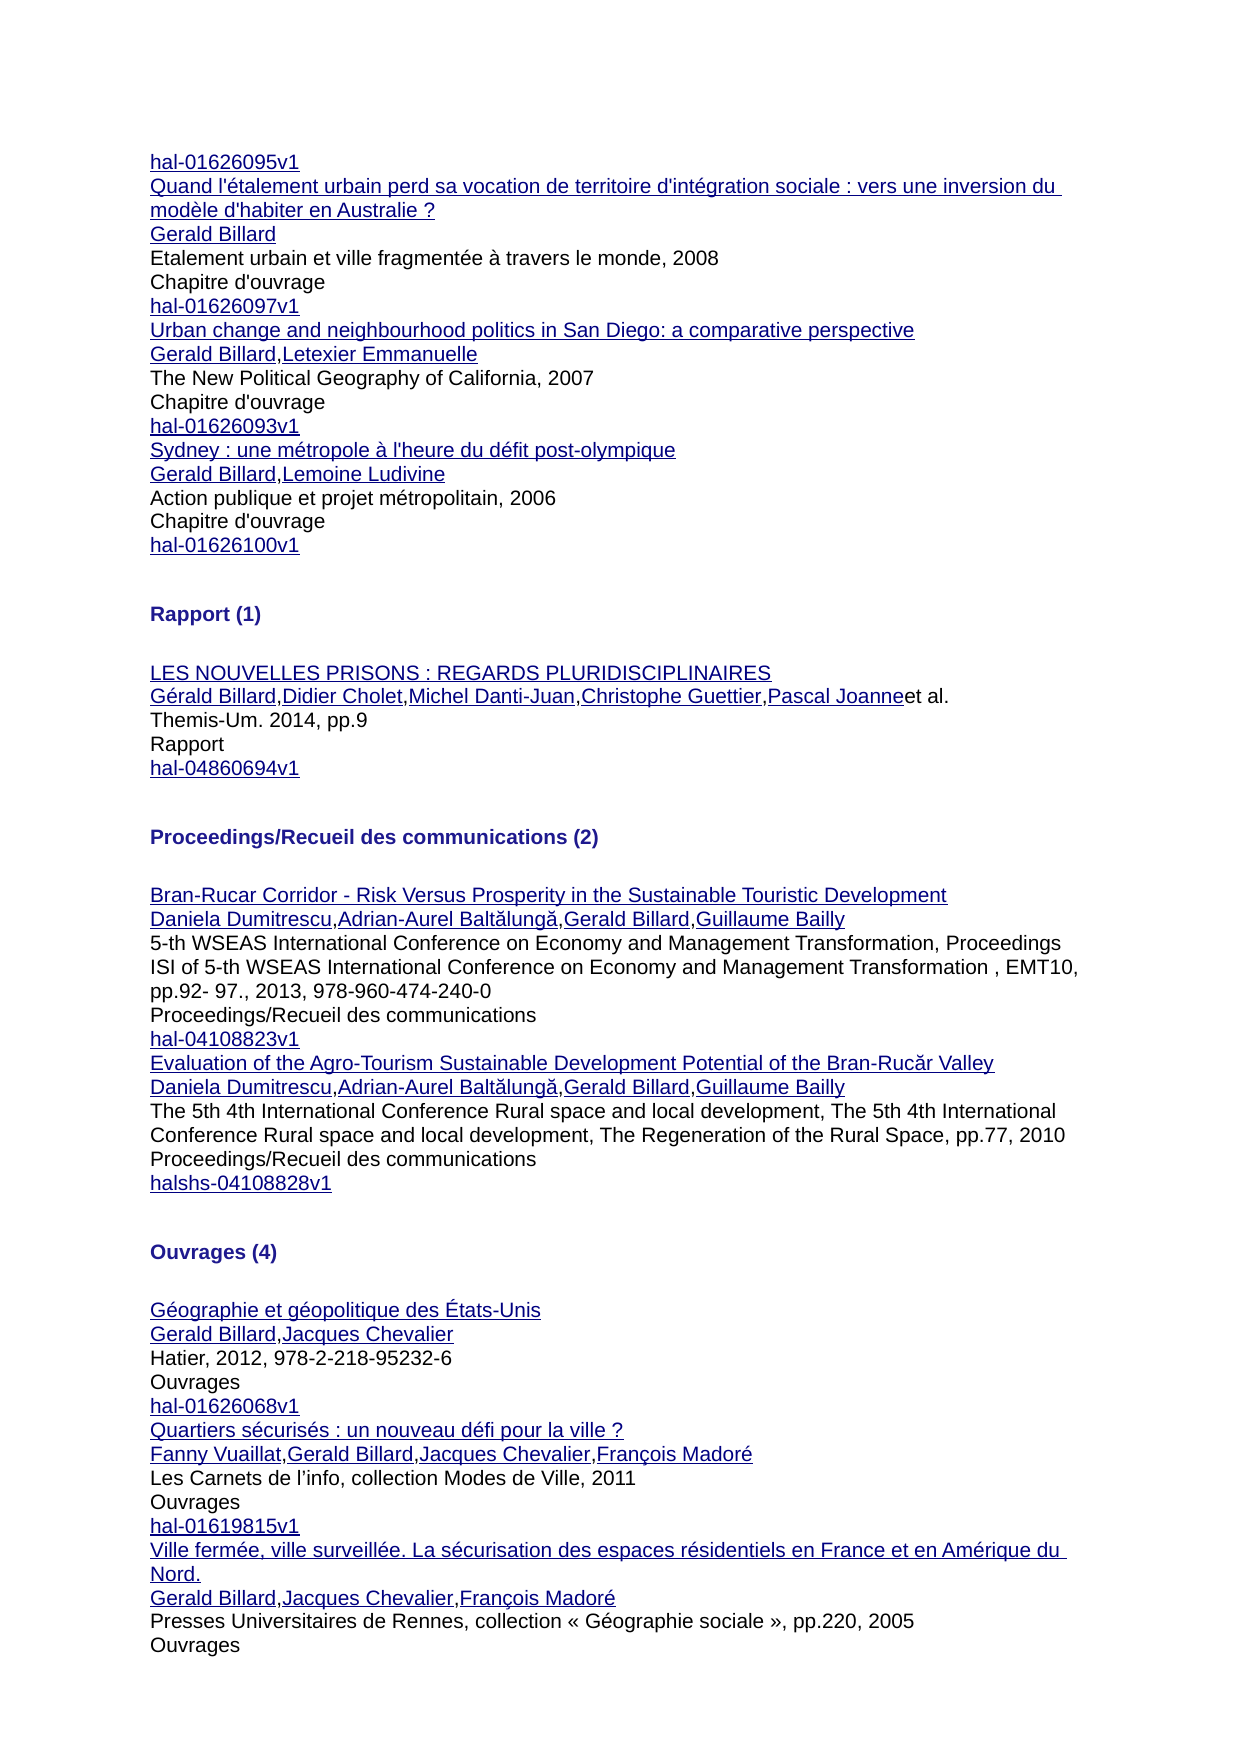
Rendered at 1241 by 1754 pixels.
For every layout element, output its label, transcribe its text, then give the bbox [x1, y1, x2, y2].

table_cell Quartiers sécurisés : un nouveau défi pour la ville ? Fanny Vuaillat,Gerald Billard,Jacques Chevalier,François Madoré Les Carnets de l’info, collection Modes de Ville, 2011 Ouvrages hal-01619815v1 [150, 1418, 1090, 1537]
table_cell Evaluation of the Agro-Tourism Sustainable Development Potential of the Bran-Rucăr Valley Daniela Dumitrescu,Adrian-Aurel Baltălungă,Gerald Billard,Guillaume Bailly The 5th 4th International Conference Rural space and local development, The 5th 4th International Conference Rural space and local development, The Regeneration of the Rural Space, pp.77, 2010 Proceedings/Recueil des communications halshs-04108828v1 [150, 1051, 1090, 1195]
table_header Géographie et géopolitique des États-Unis Gerald Billard,Jacques Chevalier Hatier, 2012, 978-2-218-95232-6 Ouvrages hal-01626068v1 [150, 1298, 1090, 1418]
table_cell Quand l'étalement urbain perd sa vocation de territoire d'intégration sociale : vers une inversion du modèle d'habiter en Australie ? Gerald Billard Etalement urbain et ville fragmentée à travers le monde, 2008 Chapitre d'ouvrage hal-01626097v1 [150, 174, 1090, 318]
table_cell hal-01626095v1 [150, 150, 1090, 174]
subtitle Ouvrages (4) [150, 1239, 1090, 1263]
table_cell Sydney : une métropole à l'heure du défit post-olympique Gerald Billard,Lemoine Ludivine Action publique et projet métropolitain, 2006 Chapitre d'ouvrage hal-01626100v1 [150, 438, 1090, 557]
table_header Bran-Rucar Corridor - Risk Versus Prosperity in the Sustainable Touristic Development Daniela Dumitrescu,Adrian-Aurel Baltălungă,Gerald Billard,Guillaume Bailly 5-th WSEAS International Conference on Economy and Management Transformation, Proceedings ISI of 5-th WSEAS International Conference on Economy and Management Transformation , EMT10, pp.92- 97., 2013, 978-960-474-240-0 Proceedings/Recueil des communications hal-04108823v1 [150, 883, 1090, 1051]
table_cell Urban change and neighbourhood politics in San Diego: a comparative perspective Gerald Billard,Letexier Emmanuelle The New Political Geography of California, 2007 Chapitre d'ouvrage hal-01626093v1 [150, 318, 1090, 437]
table_header LES NOUVELLES PRISONS : REGARDS PLURIDISCIPLINAIRES Gérald Billard,Didier Cholet,Michel Danti-Juan,Christophe Guettier,Pascal Joanneet al. Themis-Um. 2014, pp.9 Rapport hal-04860694v1 [150, 660, 1090, 780]
table_cell Ville fermée, ville surveillée. La sécurisation des espaces résidentiels en France et en Amérique du Nord. Gerald Billard,Jacques Chevalier,François Madoré Presses Universitaires de Rennes, collection « Géographie sociale », pp.220, 2005 Ouvrages [150, 1538, 1090, 1657]
subtitle Proceedings/Recueil des communications (2) [150, 825, 1090, 849]
subtitle Rapport (1) [150, 602, 1090, 626]
